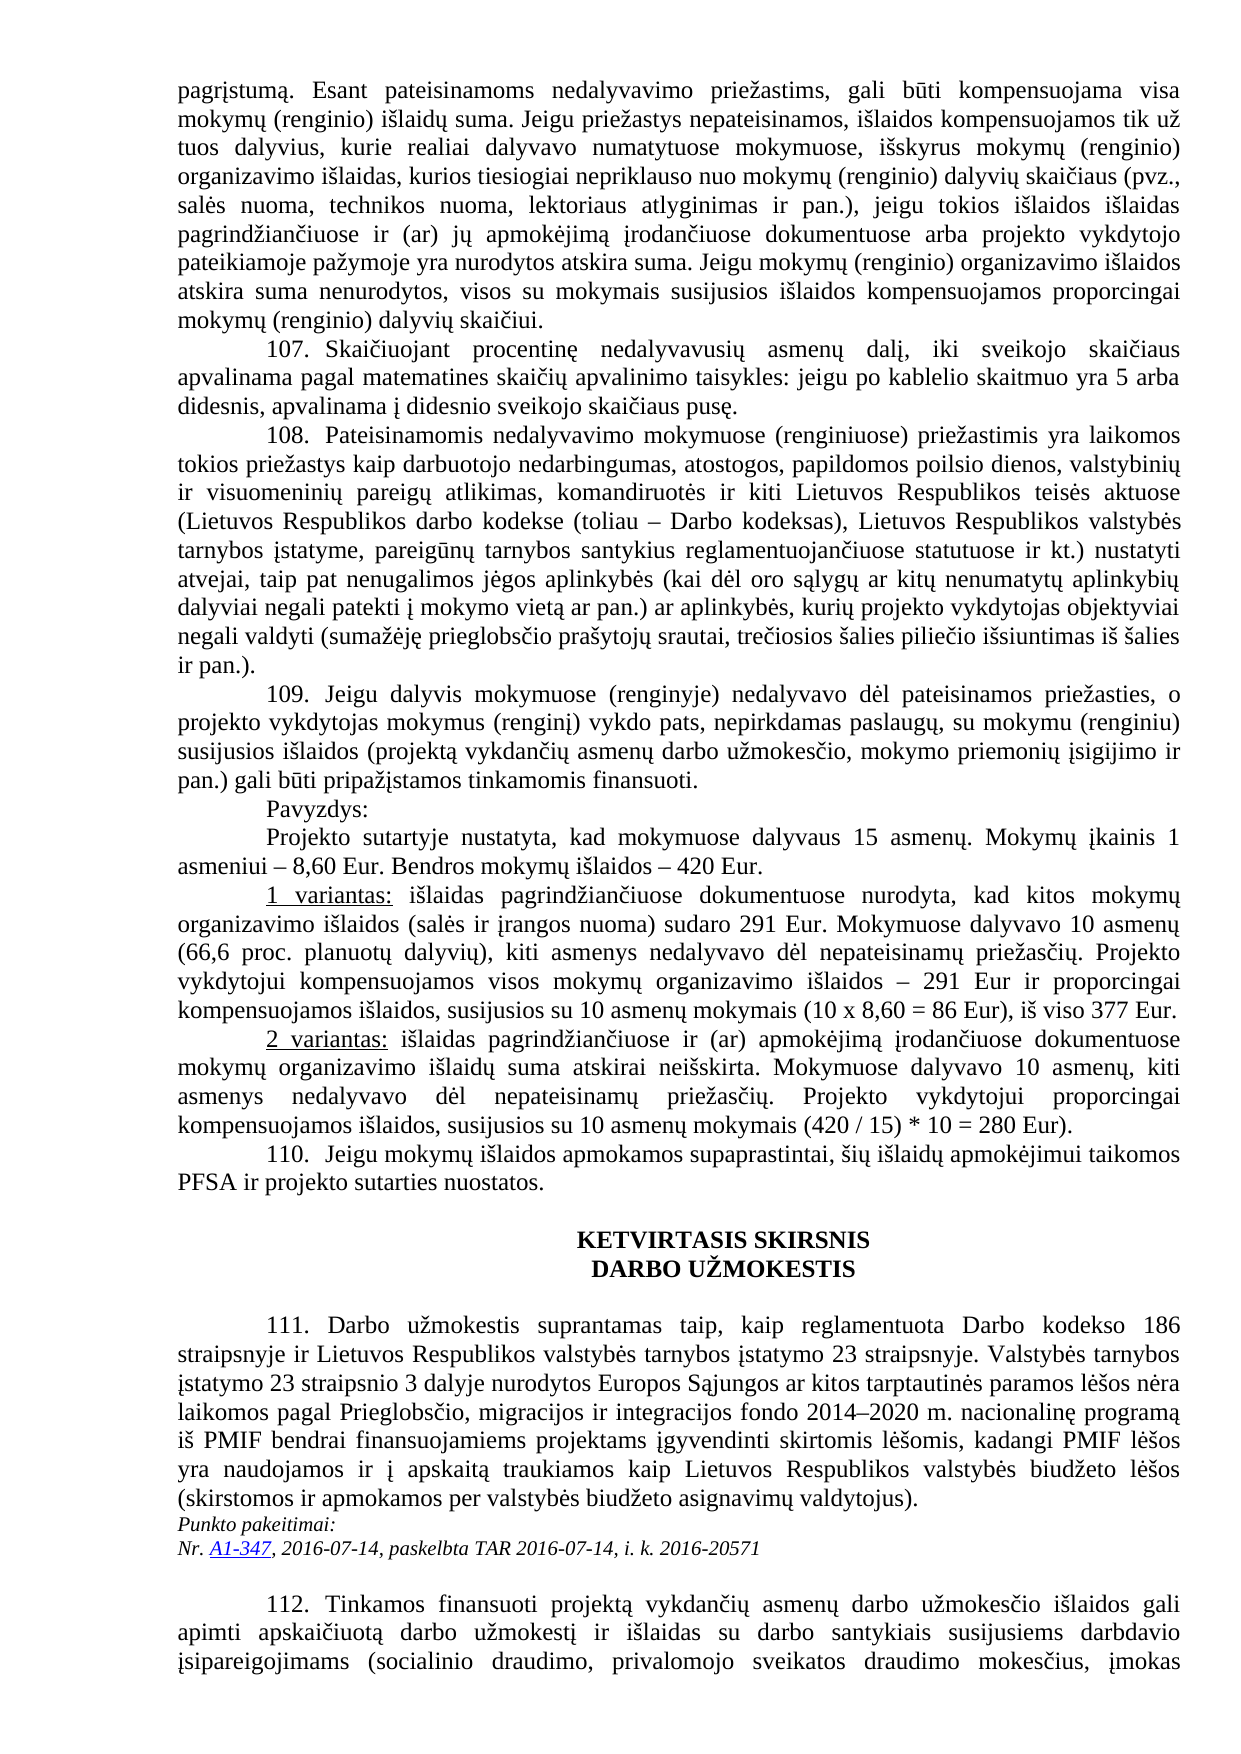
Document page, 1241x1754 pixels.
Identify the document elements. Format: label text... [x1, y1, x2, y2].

text pagrįstumą. Esant pateisinamoms nedalyvavimo priežastims, gali būti kompensuojama visa mokymų (renginio) išlaidų suma. Jeigu priežastys nepateisinamos, išlaidos kompensuojamos tik už tuos dalyvius, kurie realiai dalyvavo numatytuose mokymuose, išskyrus mokymų (renginio) organizavimo išlaidas, kurios tiesiogiai nepriklauso nuo mokymų (renginio) dalyvių skaičiaus (pvz., salės nuoma, technikos nuoma, lektoriaus atlyginimas ir pan.), jeigu tokios išlaidos išlaidas pagrindžiančiuose ir (ar) jų apmokėjimą įrodančiuose dokumentuose arba projekto vykdytojo pateikiamoje pažymoje yra nurodytos atskira suma. Jeigu mokymų (renginio) organizavimo išlaidos atskira suma nenurodytos, visos su mokymais susijusios išlaidos kompensuojamos proporcingai mokymų (renginio) dalyvių skaičiui. [177, 75, 1181, 334]
text 108. Pateisinamomis nedalyvavimo mokymuose (renginiuose) priežastimis yra laikomos tokios priežastys kaip darbuotojo nedarbingumas, atostogos, papildomos poilsio dienos, valstybinių ir visuomeninių pareigų atlikimas, komandiruotės ir kiti Lietuvos Respublikos teisės aktuose (Lietuvos Respublikos darbo kodekse (toliau – Darbo kodeksas), Lietuvos Respublikos valstybės tarnybos įstatyme, pareigūnų tarnybos santykius reglamentuojančiuose statutuose ir kt.) nustatyti atvejai, taip pat nenugalimos jėgos aplinkybės (kai dėl oro sąlygų ar kitų nenumatytų aplinkybių dalyviai negali patekti į mokymo vietą ar pan.) ar aplinkybės, kurių projekto vykdytojas objektyviai negali valdyti (sumažėję prieglobsčio prašytojų srautai, trečiosios šalies piliečio išsiuntimas iš šalies ir pan.). [177, 420, 1181, 679]
text Punkto pakeitimai: [177, 1512, 1181, 1536]
text 107. Skaičiuojant procentinę nedalyvavusių asmenų dalį, iki sveikojo skaičiaus apvalinama pagal matematines skaičių apvalinimo taisykles: jeigu po kablelio skaitmuo yra 5 arba didesnis, apvalinama į didesnio sveikojo skaičiaus pusę. [177, 334, 1181, 420]
text 109. Jeigu dalyvis mokymuose (renginyje) nedalyvavo dėl pateisinamos priežasties, o projekto vykdytojas mokymus (renginį) vykdo pats, nepirkdamas paslaugų, su mokymu (renginiu) susijusios išlaidos (projektą vykdančių asmenų darbo užmokesčio, mokymo priemonių įsigijimo ir pan.) gali būti pripažįstamos tinkamomis finansuoti. [177, 679, 1181, 794]
text Pavyzdys: [177, 794, 1181, 822]
text Nr. A1-347, 2016-07-14, paskelbta TAR 2016-07-14, i. k. 2016-20571 [177, 1536, 1181, 1560]
text KETVIRTASIS SKIRSNIS [177, 1225, 1181, 1254]
text 110. Jeigu mokymų išlaidos apmokamos supaprastintai, šių išlaidų apmokėjimui taikomos PFSA ir projekto sutarties nuostatos. [177, 1139, 1181, 1196]
text 111. Darbo užmokestis suprantamas taip, kaip reglamentuota Darbo kodekso 186 straipsnyje ir Lietuvos Respublikos valstybės tarnybos įstatymo 23 straipsnyje. Valstybės tarnybos įstatymo 23 straipsnio 3 dalyje nurodytos Europos Sąjungos ar kitos tarptautinės paramos lėšos nėra laikomos pagal Prieglobsčio, migracijos ir integracijos fondo 2014–2020 m. nacionalinę programą iš PMIF bendrai finansuojamiems projektams įgyvendinti skirtomis lėšomis, kadangi PMIF lėšos yra naudojamos ir į apskaitą traukiamos kaip Lietuvos Respublikos valstybės biudžeto lėšos (skirstomos ir apmokamos per valstybės biudžeto asignavimų valdytojus). [177, 1311, 1181, 1512]
text 2 variantas: išlaidas pagrindžiančiuose ir (ar) apmokėjimą įrodančiuose dokumentuose mokymų organizavimo išlaidų suma atskirai neišskirta. Mokymuose dalyvavo 10 asmenų, kiti asmenys nedalyvavo dėl nepateisinamų priežasčių. Projekto vykdytojui proporcingai kompensuojamos išlaidos, susijusios su 10 asmenų mokymais (420 / 15) * 10 = 280 Eur). [177, 1024, 1181, 1139]
text 1 variantas: išlaidas pagrindžiančiuose dokumentuose nurodyta, kad kitos mokymų organizavimo išlaidos (salės ir įrangos nuoma) sudaro 291 Eur. Mokymuose dalyvavo 10 asmenų (66,6 proc. planuotų dalyvių), kiti asmenys nedalyvavo dėl nepateisinamų priežasčių. Projekto vykdytojui kompensuojamos visos mokymų organizavimo išlaidos – 291 Eur ir proporcingai kompensuojamos išlaidos, susijusios su 10 asmenų mokymais (10 x 8,60 = 86 Eur), iš viso 377 Eur. [177, 880, 1181, 1024]
text DARBO UŽMOKESTIS [177, 1254, 1181, 1282]
text 112. Tinkamos finansuoti projektą vykdančių asmenų darbo užmokesčio išlaidos gali apimti apskaičiuotą darbo užmokestį ir išlaidas su darbo santykiais susijusiems darbdavio įsipareigojimams (socialinio draudimo, privalomojo sveikatos draudimo mokesčius, įmokas [177, 1589, 1181, 1675]
text Projekto sutartyje nustatyta, kad mokymuose dalyvaus 15 asmenų. Mokymų įkainis 1 asmeniui – 8,60 Eur. Bendros mokymų išlaidos – 420 Eur. [177, 822, 1181, 880]
